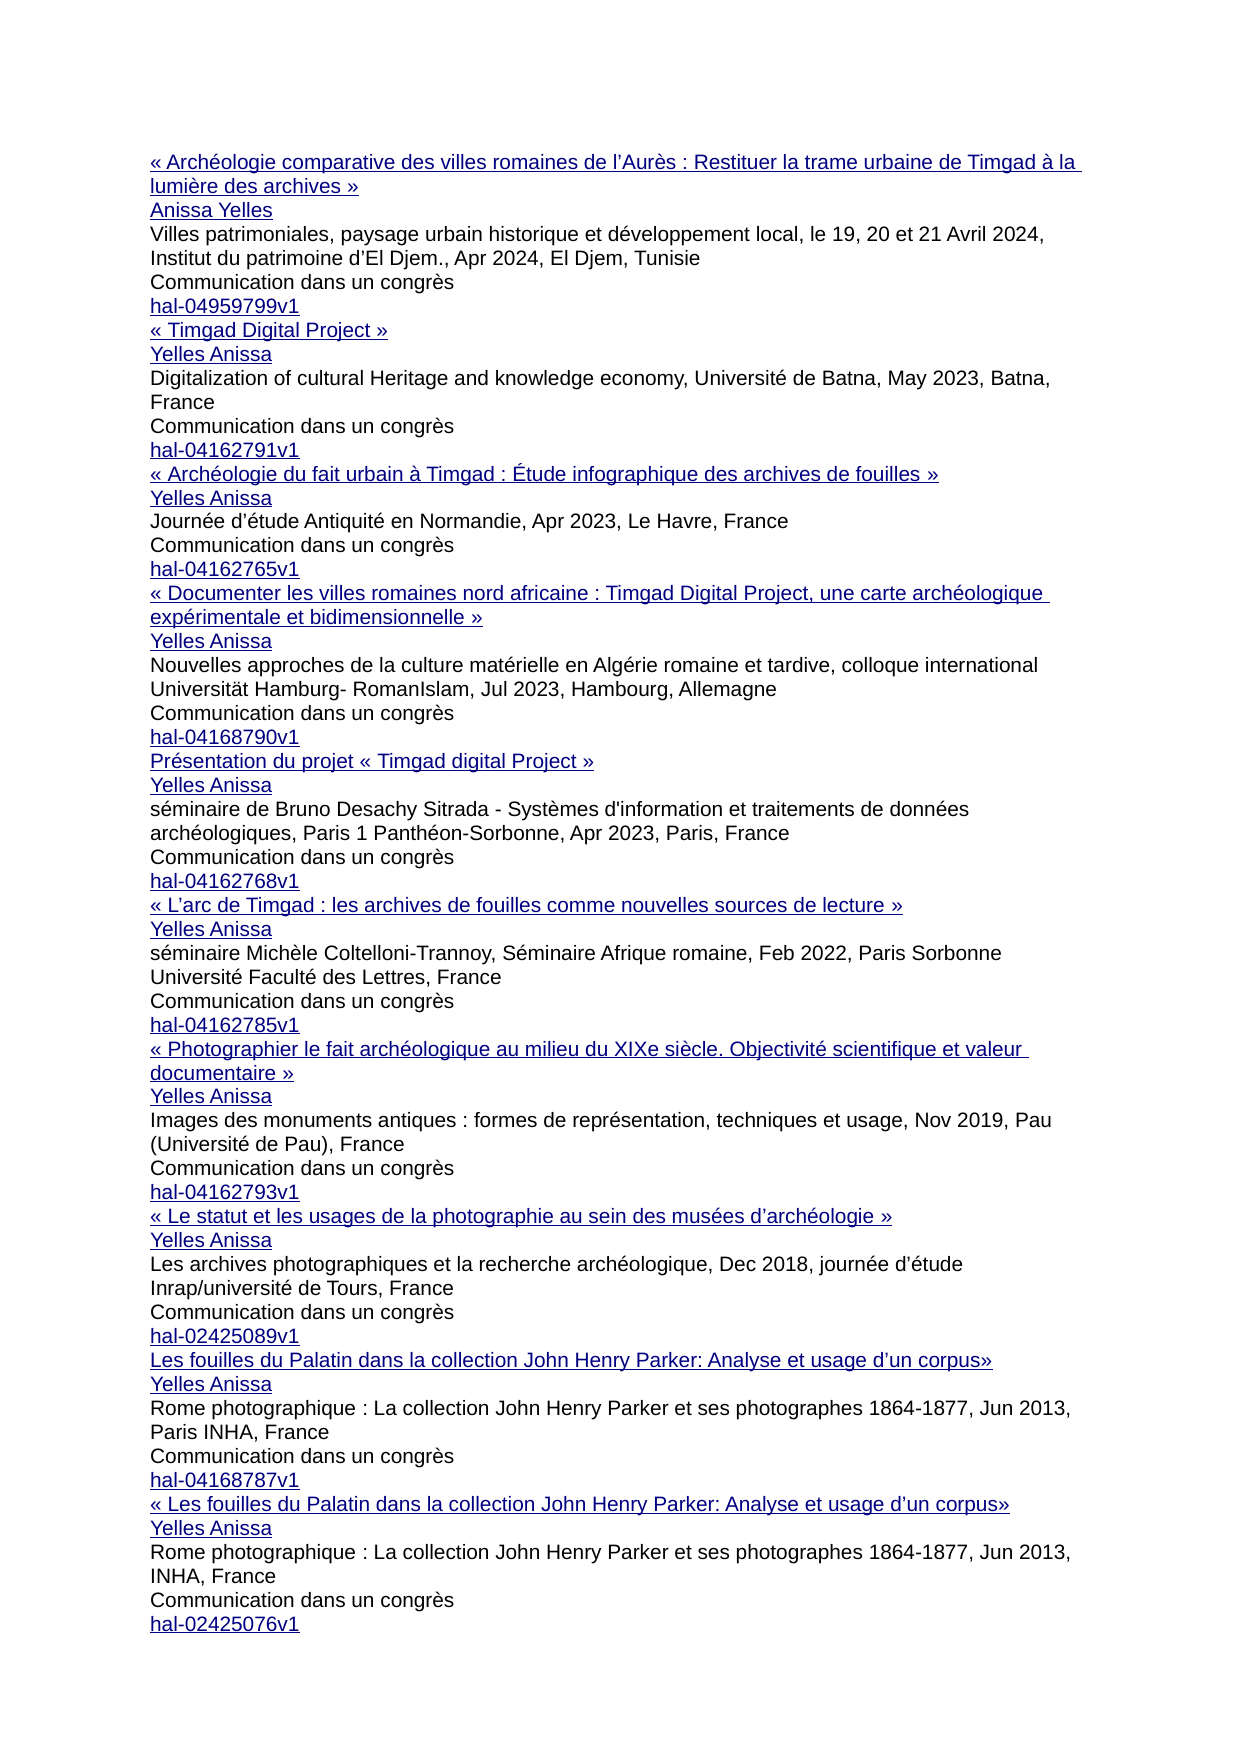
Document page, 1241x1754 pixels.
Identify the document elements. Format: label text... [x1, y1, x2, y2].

table_cell Les fouilles du Palatin dans la collection John Henry Parker: Analyse et usage d’un corpus» Yelles Anissa Rome photographique : La collection John Henry Parker et ses photographes 1864-1877, Jun 2013, Paris INHA, France Communication dans un congrès hal-04168787v1 [150, 1348, 1090, 1492]
table_header « Archéologie comparative des villes romaines de l’Aurès : Restituer la trame urbaine de Timgad à la lumière des archives » Anissa Yelles Villes patrimoniales, paysage urbain historique et développement local, le 19, 20 et 21 Avril 2024, Institut du patrimoine d’El Djem., Apr 2024, El Djem, Tunisie Communication dans un congrès hal-04959799v1 [150, 150, 1090, 318]
table_cell « Archéologie du fait urbain à Timgad : Étude infographique des archives de fouilles » Yelles Anissa Journée d’étude Antiquité en Normandie, Apr 2023, Le Havre, France Communication dans un congrès hal-04162765v1 [150, 461, 1090, 581]
table_cell « Les fouilles du Palatin dans la collection John Henry Parker: Analyse et usage d’un corpus» Yelles Anissa Rome photographique : La collection John Henry Parker et ses photographes 1864-1877, Jun 2013, INHA, France Communication dans un congrès hal-02425076v1 [150, 1492, 1090, 1635]
table_cell « Documenter les villes romaines nord africaine : Timgad Digital Project, une carte archéologique expérimentale et bidimensionnelle » Yelles Anissa Nouvelles approches de la culture matérielle en Algérie romaine et tardive, colloque international Universität Hamburg- RomanIslam, Jul 2023, Hambourg, Allemagne Communication dans un congrès hal-04168790v1 [150, 581, 1090, 749]
table_cell Présentation du projet « Timgad digital Project » Yelles Anissa séminaire de Bruno Desachy Sitrada - Systèmes d'information et traitements de données archéologiques, Paris 1 Panthéon-Sorbonne, Apr 2023, Paris, France Communication dans un congrès hal-04162768v1 [150, 749, 1090, 893]
table_cell « Le statut et les usages de la photographie au sein des musées d’archéologie » Yelles Anissa Les archives photographiques et la recherche archéologique, Dec 2018, journée d’étude Inrap/université de Tours, France Communication dans un congrès hal-02425089v1 [150, 1204, 1090, 1348]
table_cell « Photographier le fait archéologique au milieu du XIXe siècle. Objectivité scientifique et valeur documentaire » Yelles Anissa Images des monuments antiques : formes de représentation, techniques et usage, Nov 2019, Pau (Université de Pau), France Communication dans un congrès hal-04162793v1 [150, 1036, 1090, 1204]
table_cell « Timgad Digital Project » Yelles Anissa Digitalization of cultural Heritage and knowledge economy, Université de Batna, May 2023, Batna, France Communication dans un congrès hal-04162791v1 [150, 318, 1090, 461]
table_cell « L’arc de Timgad : les archives de fouilles comme nouvelles sources de lecture » Yelles Anissa séminaire Michèle Coltelloni-Trannoy, Séminaire Afrique romaine, Feb 2022, Paris Sorbonne Université Faculté des Lettres, France Communication dans un congrès hal-04162785v1 [150, 893, 1090, 1036]
